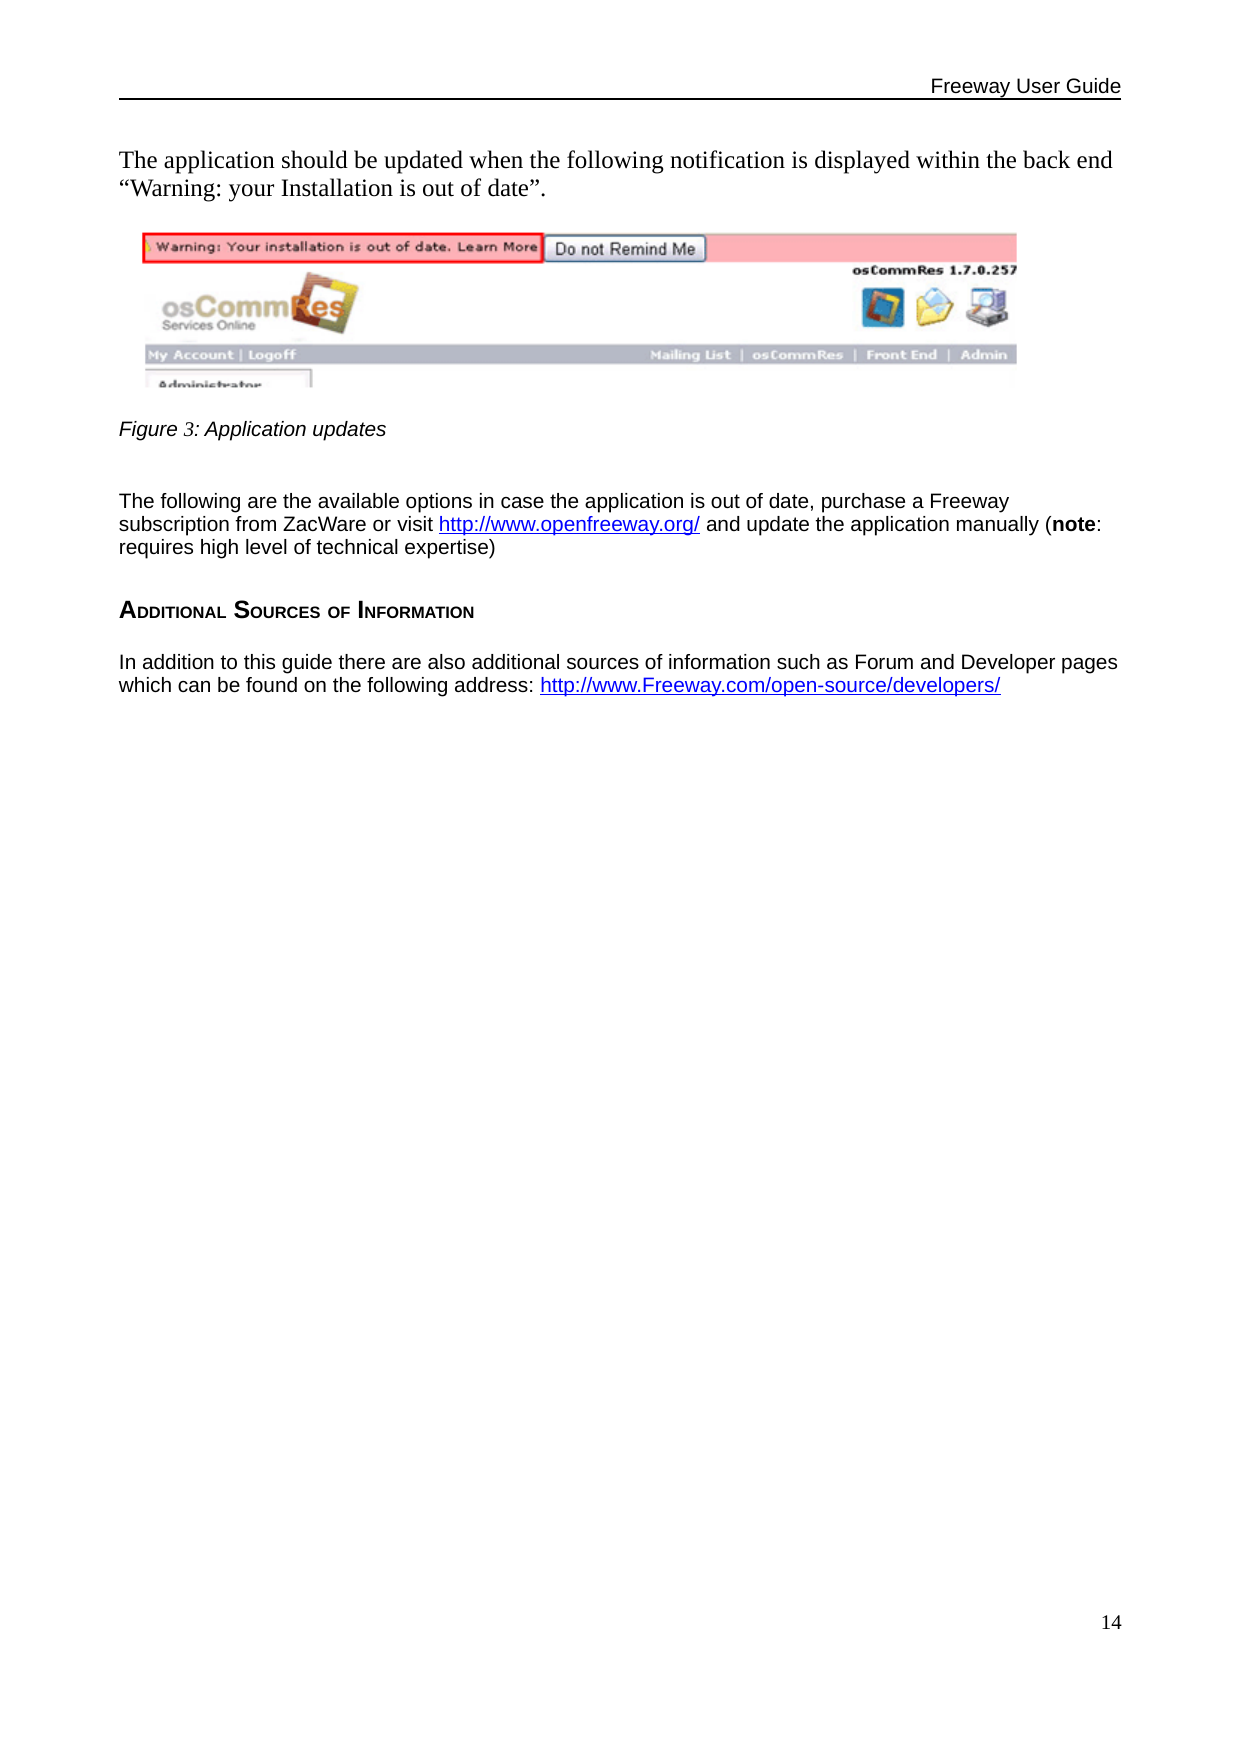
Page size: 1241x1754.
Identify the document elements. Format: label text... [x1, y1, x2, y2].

text The application should be updated when the following notification is displayed within the back end “Warning: your Installation is out of date”. [119, 146, 1121, 202]
text The following are the available options in case the application is out of date, purchase a Freeway subscription from ZacWare or visit http://www.openfreeway.org/ and update the application manually (note: requires high level of technical expertise) [119, 489, 1121, 559]
text In addition to this guide there are also additional sources of information such as Forum and Developer pages which can be found on the following address: http://www.Freeway.com/open-source/developers/ [119, 651, 1121, 697]
picture [135, 223, 1017, 396]
subtitle Additional Sources of Information [119, 596, 1121, 624]
text Figure 3: Application updates [119, 417, 1121, 441]
